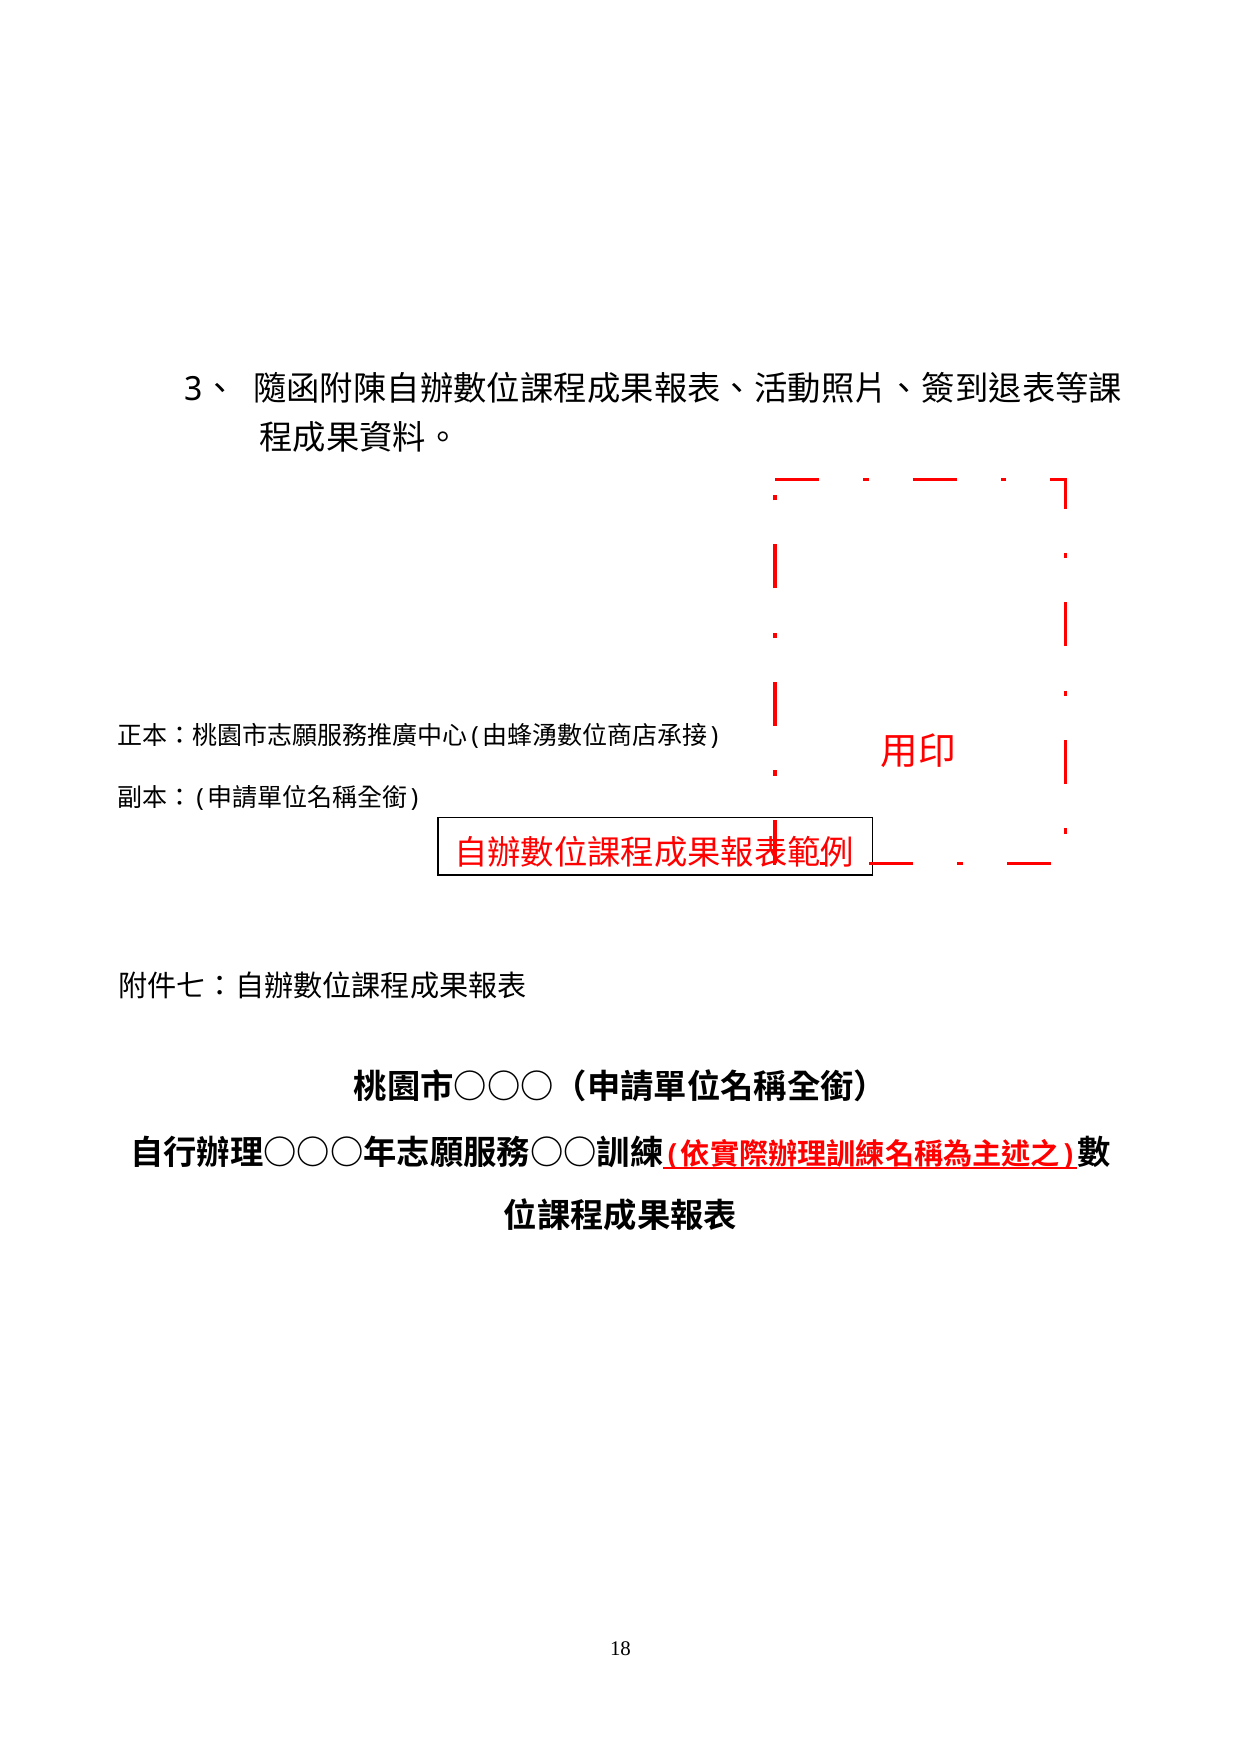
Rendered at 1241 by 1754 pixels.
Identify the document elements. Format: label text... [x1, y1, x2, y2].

text 附件七：自辦數位課程成果報表 [118, 942, 1122, 1004]
text 自辦數位課程成果報表範例 [658, 844, 675, 866]
text 自辦數位課程成果報表範例 [454, 826, 773, 866]
text 桃園市○○○（申請單位名稱全銜） [118, 1056, 1122, 1108]
text 自辦數位課程成果報表範例 [777, 826, 857, 866]
text 用印 [881, 723, 959, 775]
text 副本：(申請單位名稱全銜) [117, 754, 1122, 817]
list 隨函附陳自辦數位課程成果報表、活動照片、簽到退表等課程成果資料。 [218, 362, 1122, 459]
text 正本：桃園市志願服務推廣中心(由蜂湧數位商店承接) [117, 692, 1122, 754]
text 自行辦理○○○年志願服務○○訓練(依實際辦理訓練名稱為主述之)數位課程成果報表 [118, 1108, 1122, 1233]
